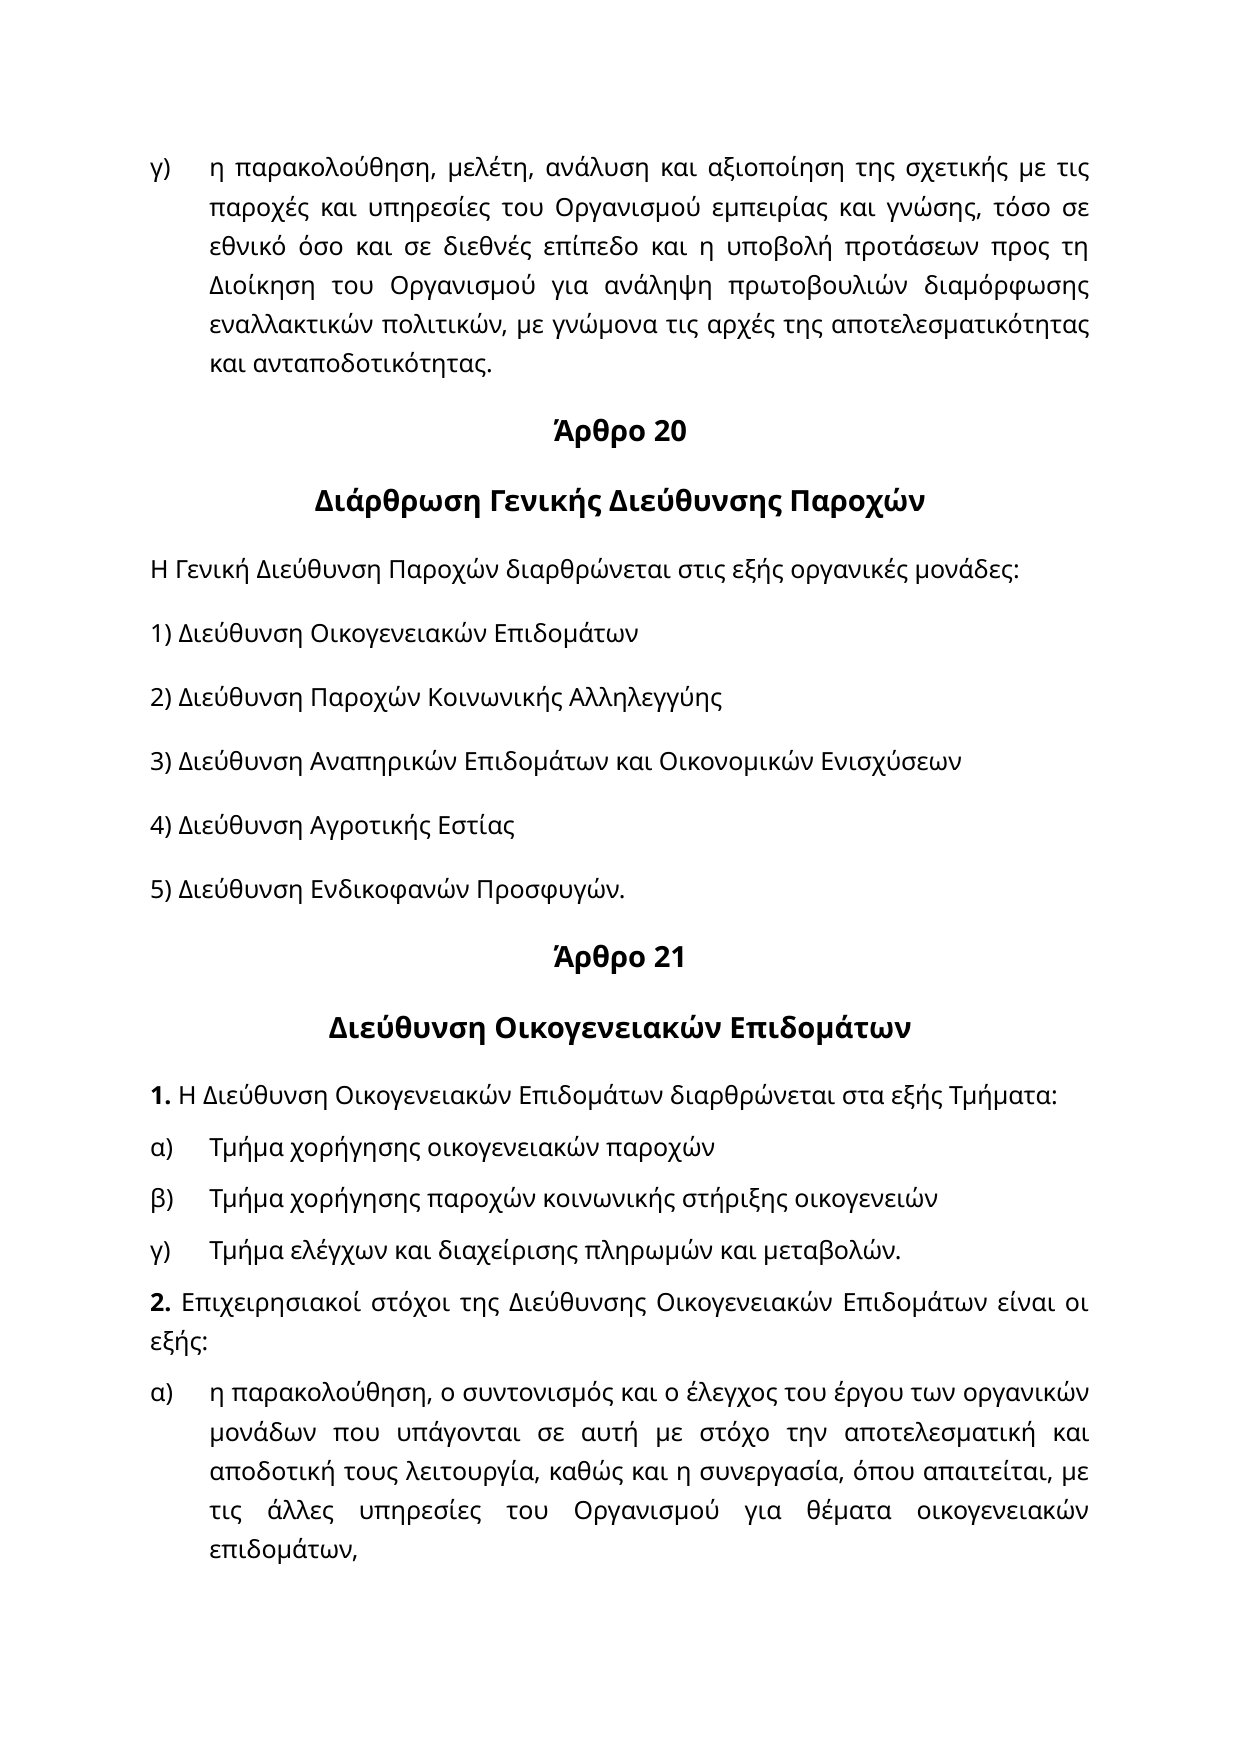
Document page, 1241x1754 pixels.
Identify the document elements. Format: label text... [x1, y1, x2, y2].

text 5) Διεύθυνση Ενδικοφανών Προσφυγών. [150, 872, 1090, 906]
text 1) Διεύθυνση Οικογενειακών Επιδομάτων [150, 615, 1090, 649]
subtitle Άρθρο 20 [150, 410, 1090, 450]
list α) Τμήμα χορήγησης οικογενειακών παροχών [150, 1129, 1090, 1163]
list α) η παρακολούθηση, ο συντονισμός και ο έλεγχος του έργου των οργανικών μονάδων που υπάγονται σε αυτή με στόχο την αποτελεσματική και αποδοτική τους λειτουργία, καθώς και η συνεργασία, όπου απαιτείται, με τις άλλες υπηρεσίες του Οργανισμού για θέματα οικογενειακών επιδομάτων, [150, 1375, 1090, 1566]
text Η Γενική Διεύθυνση Παροχών διαρθρώνεται στις εξής οργανικές μονάδες: [150, 551, 1090, 585]
text 4) Διεύθυνση Αγροτικής Εστίας [150, 808, 1090, 842]
subtitle Διεύθυνση Οικογενειακών Επιδομάτων [150, 1007, 1090, 1047]
text 3) Διεύθυνση Αναπηρικών Επιδομάτων και Οικονομικών Ενισχύσεων [150, 744, 1090, 778]
subtitle Διάρθρωση Γενικής Διεύθυνσης Παροχών [150, 481, 1090, 520]
subtitle Άρθρο 21 [150, 936, 1090, 976]
list β) Τμήμα χορήγησης παροχών κοινωνικής στήριξης οικογενειών [150, 1181, 1090, 1215]
list γ) Τμήμα ελέγχων και διαχείρισης πληρωμών και μεταβολών. [150, 1232, 1090, 1267]
text 2. Επιχειρησιακοί στόχοι της Διεύθυνσης Οικογενειακών Επιδομάτων είναι οι εξής: [150, 1284, 1090, 1357]
text 2) Διεύθυνση Παροχών Κοινωνικής Αλληλεγγύης [150, 679, 1090, 714]
text 1. Η Διεύθυνση Οικογενειακών Επιδομάτων διαρθρώνεται στα εξής Τμήματα: [150, 1077, 1090, 1112]
list γ) η παρακολούθηση, μελέτη, ανάλυση και αξιοποίηση της σχετικής με τις παροχές και υπηρεσίες του Οργανισμού εμπειρίας και γνώσης, τόσο σε εθνικό όσο και σε διεθνές επίπεδο και η υποβολή προτάσεων προς τη Διοίκηση του Οργανισμού για ανάληψη πρωτοβουλιών διαμόρφωσης εναλλακτικών πολιτικών, με γνώμονα τις αρχές της αποτελεσματικότητας και ανταποδοτικότητας. [150, 150, 1090, 380]
